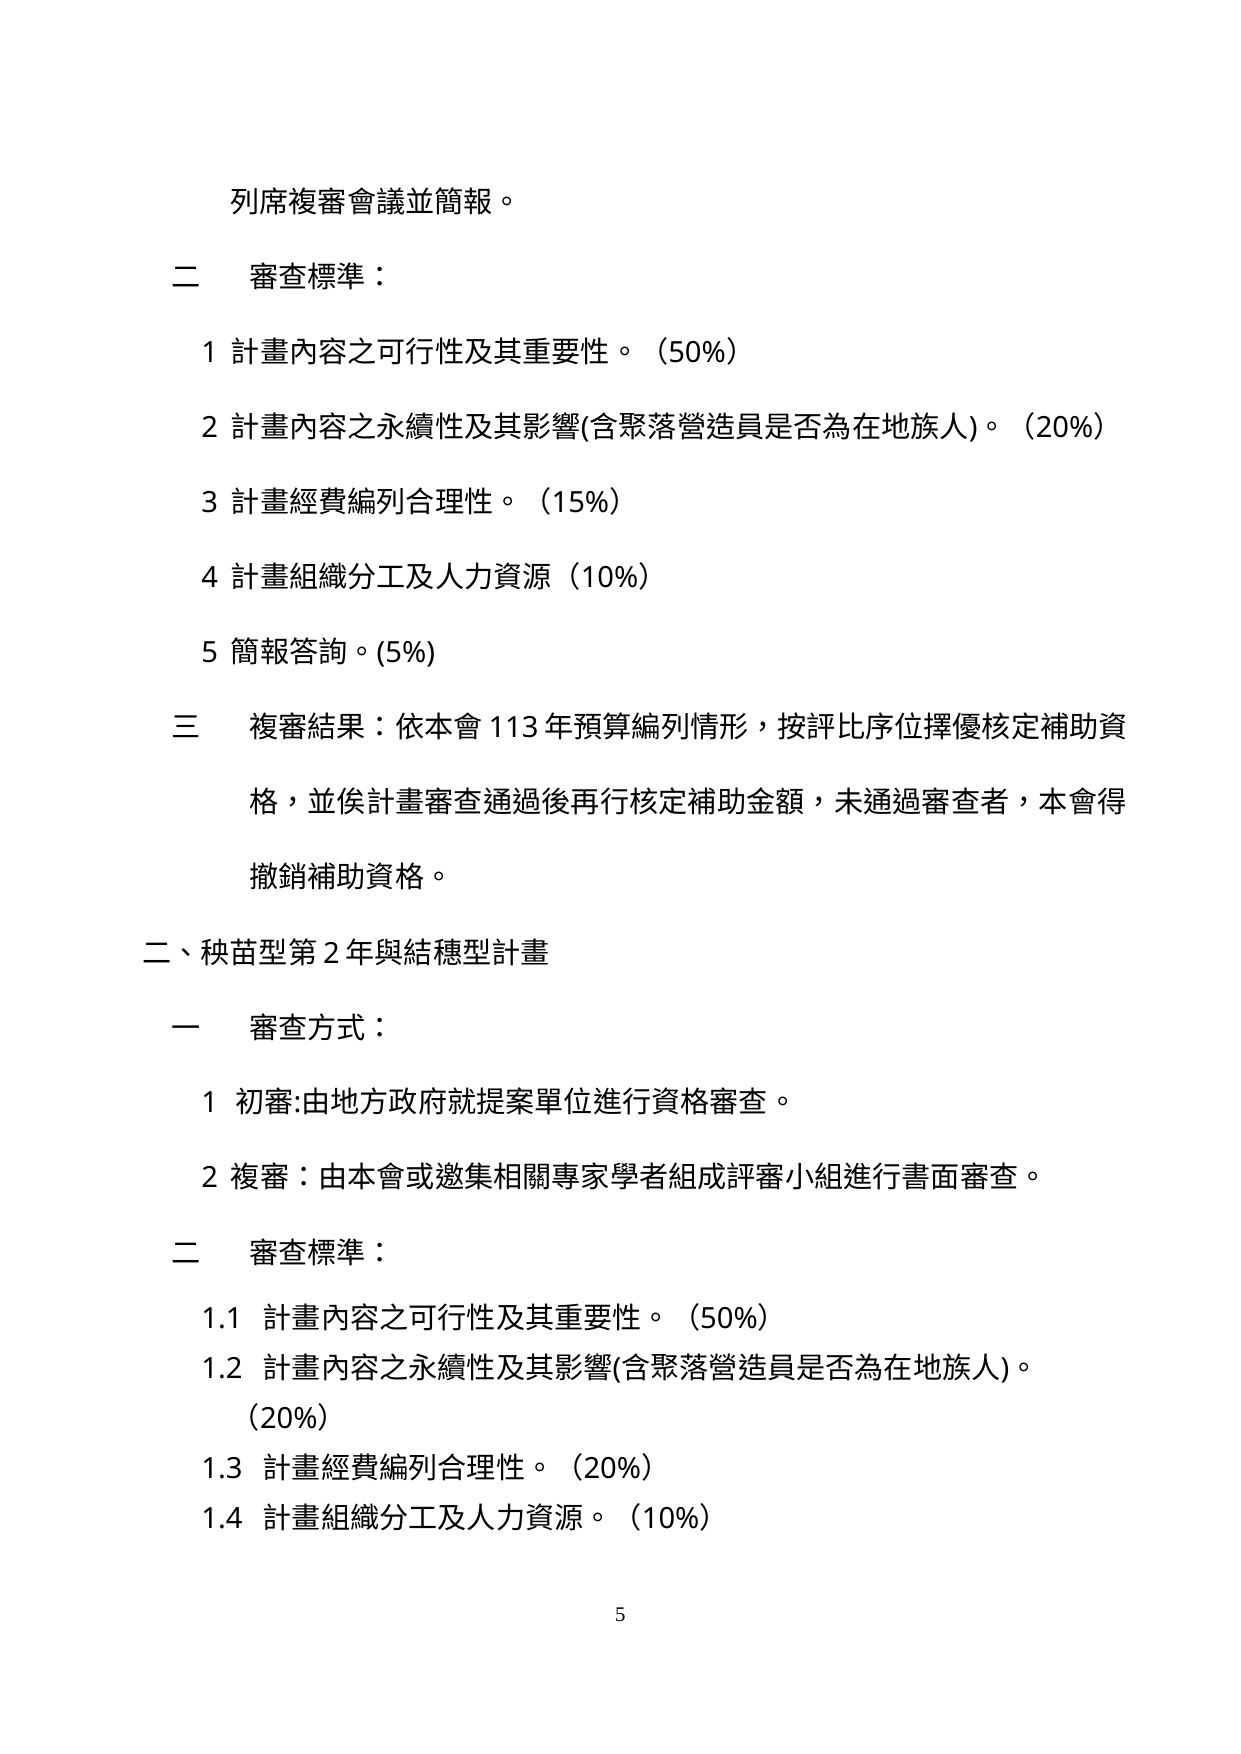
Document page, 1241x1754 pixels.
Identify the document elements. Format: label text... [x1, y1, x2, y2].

list 計畫內容之可行性及其重要性。（50%） [201, 1288, 1128, 1338]
list 複審：由本會或邀集相關專家學者組成評審小組進行書面審查。 [201, 1138, 1128, 1213]
list 審查方式： [172, 988, 1128, 1063]
text 二、秧苗型第2年與結穗型計畫 [112, 913, 1128, 988]
list 計畫內容之可行性及其重要性。（50%） [201, 313, 1128, 388]
list 計畫組織分工及人力資源（10%） [201, 538, 1128, 613]
list 審查標準： [172, 238, 1128, 313]
list 計畫內容之永續性及其影響(含聚落營造員是否為在地族人)。（20%） [201, 388, 1128, 463]
list 計畫內容之永續性及其影響(含聚落營造員是否為在地族人)。（20%） [201, 1338, 1128, 1438]
list 複審結果：依本會113年預算編列情形，按評比序位擇優核定補助資格，並俟計畫審查通過後再行核定補助金額，未通過審查者，本會得撤銷補助資格。 [172, 688, 1128, 913]
list 計畫經費編列合理性。（15%） [201, 463, 1128, 538]
list 計畫經費編列合理性。（20%） [201, 1438, 1128, 1488]
list 簡報答詢。(5%) [201, 613, 1128, 688]
list 審查標準： [172, 1213, 1128, 1288]
list 初審:由地方政府就提案單位進行資格審查。 [201, 1063, 1128, 1138]
list 列席複審會議並簡報。 [201, 163, 1128, 238]
list 計畫組織分工及人力資源。（10%） [201, 1488, 1128, 1538]
